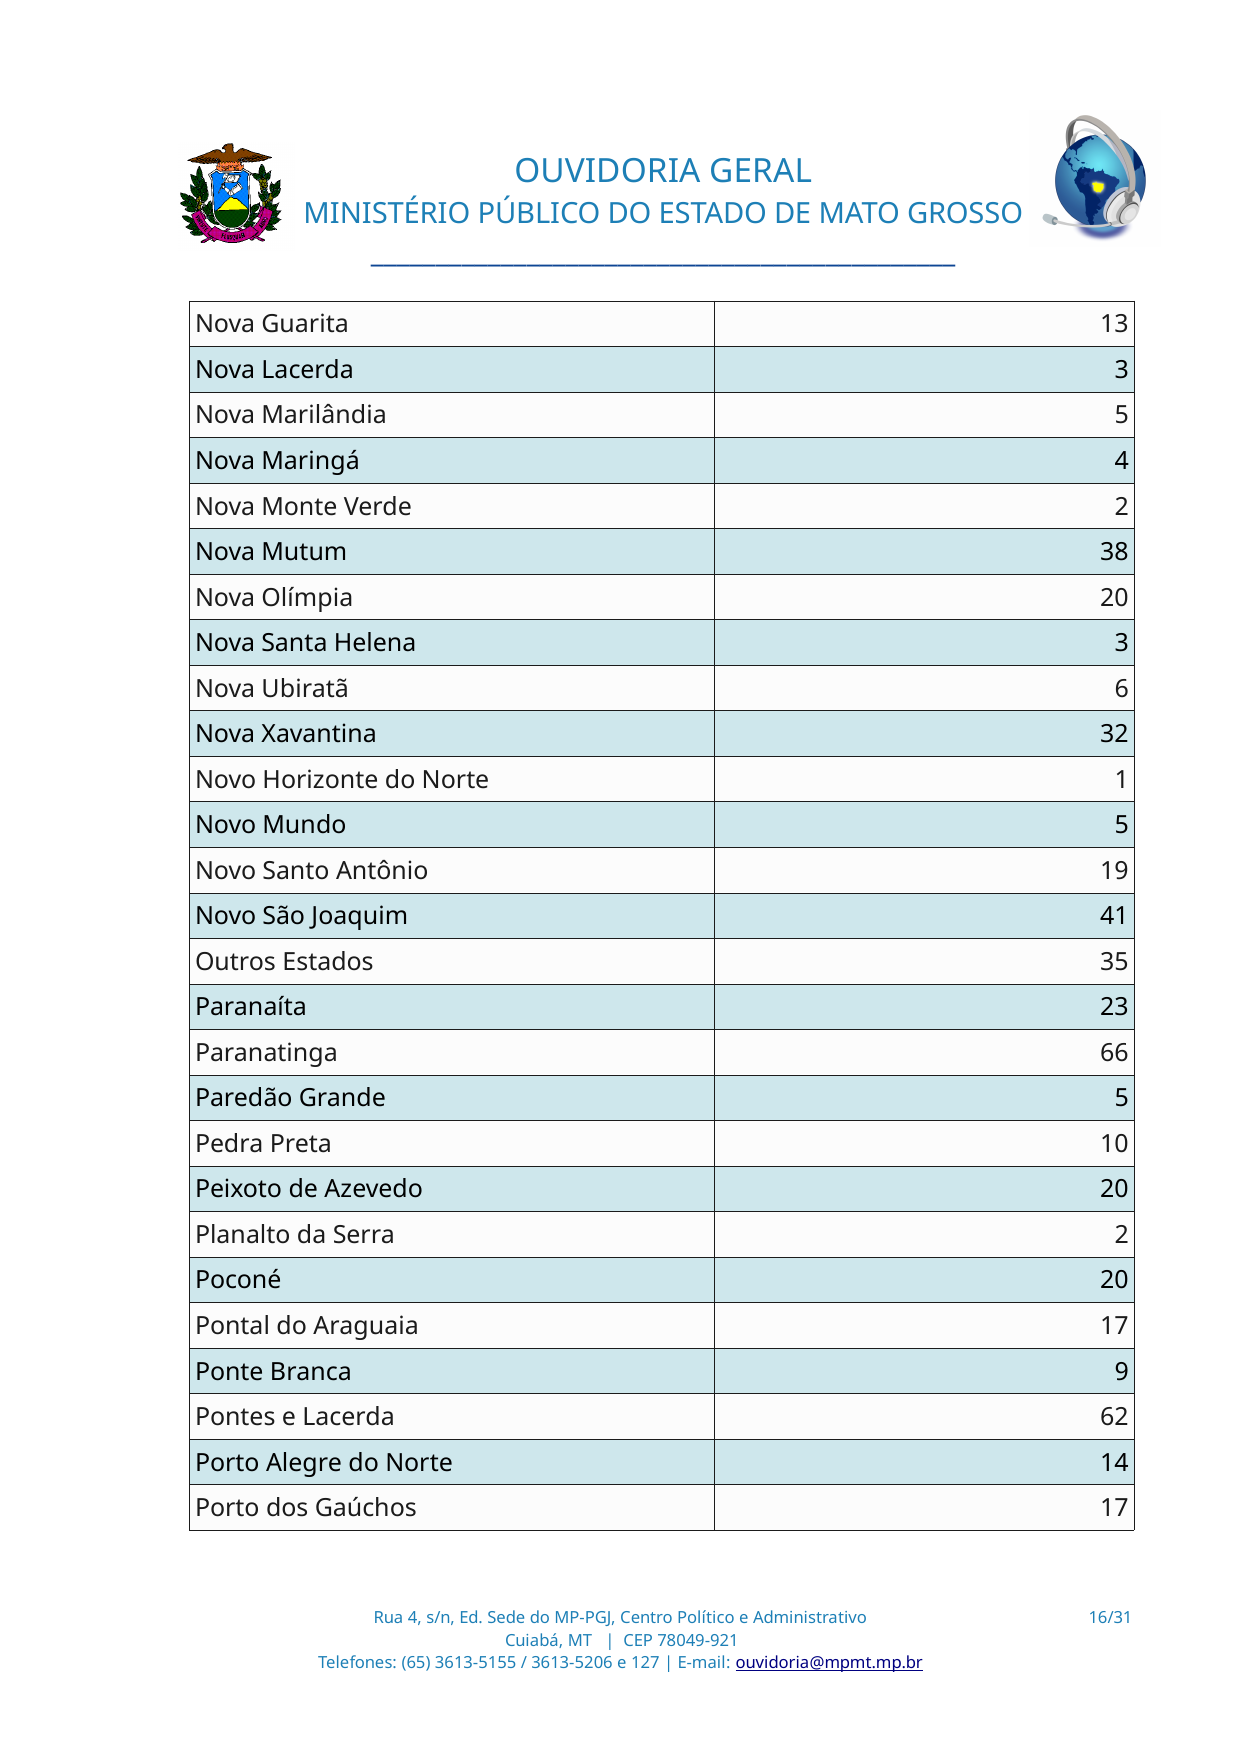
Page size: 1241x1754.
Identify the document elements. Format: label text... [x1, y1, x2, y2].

table_cell Novo Horizonte do Norte [190, 757, 714, 801]
table_cell Pedra Preta [190, 1121, 714, 1166]
table_cell Novo São Joaquim [190, 894, 714, 938]
table_cell Planalto da Serra [190, 1212, 714, 1257]
table_cell Paredão Grande [190, 1076, 714, 1120]
picture [178, 142, 295, 251]
table_cell 4 [715, 438, 1134, 483]
table_cell 13 [715, 302, 1134, 346]
table_cell 17 [715, 1485, 1134, 1530]
table_cell 35 [715, 939, 1134, 983]
table_cell 38 [715, 529, 1134, 574]
table_cell Nova Lacerda [190, 347, 714, 392]
table_cell Paranatinga [190, 1030, 714, 1074]
table_cell Nova Monte Verde [190, 484, 714, 528]
table_cell 3 [715, 620, 1134, 665]
table_cell Pontal do Araguaia [190, 1303, 714, 1348]
table_cell Outros Estados [190, 939, 714, 983]
table_cell Ponte Branca [190, 1349, 714, 1393]
table_cell Nova Marilândia [190, 393, 714, 437]
table_cell Nova Maringá [190, 438, 714, 483]
picture [1028, 110, 1162, 247]
table_cell 23 [715, 985, 1134, 1029]
table_cell 6 [715, 666, 1134, 710]
table_cell Nova Ubiratã [190, 666, 714, 710]
table_cell Nova Mutum [190, 529, 714, 574]
table_cell 41 [715, 894, 1134, 938]
table_cell 2 [715, 484, 1134, 528]
table_cell 20 [715, 575, 1134, 619]
table_cell 10 [715, 1121, 1134, 1166]
table_cell 62 [715, 1394, 1134, 1439]
table_cell 3 [715, 347, 1134, 392]
table_cell Pontes e Lacerda [190, 1394, 714, 1439]
table_cell 14 [715, 1440, 1134, 1484]
table_cell 32 [715, 711, 1134, 756]
table_cell 19 [715, 848, 1134, 892]
table_cell Porto dos Gaúchos [190, 1485, 714, 1530]
table_cell 5 [715, 1076, 1134, 1120]
table_cell 5 [715, 393, 1134, 437]
table_cell 66 [715, 1030, 1134, 1074]
table_cell 1 [715, 757, 1134, 801]
table_cell 2 [715, 1212, 1134, 1257]
table_cell 17 [715, 1303, 1134, 1348]
table_cell Nova Guarita [190, 302, 714, 346]
table_cell Nova Xavantina [190, 711, 714, 756]
table_cell Nova Olímpia [190, 575, 714, 619]
table_cell Novo Mundo [190, 802, 714, 847]
table_cell 9 [715, 1349, 1134, 1393]
table_cell 5 [715, 802, 1134, 847]
table_cell Paranaíta [190, 985, 714, 1029]
table_cell Peixoto de Azevedo [190, 1167, 714, 1211]
table_cell Nova Santa Helena [190, 620, 714, 665]
table_cell Porto Alegre do Norte [190, 1440, 714, 1484]
table_cell 20 [715, 1167, 1134, 1211]
table_cell Novo Santo Antônio [190, 848, 714, 892]
table_cell Poconé [190, 1258, 714, 1302]
table_cell 20 [715, 1258, 1134, 1302]
